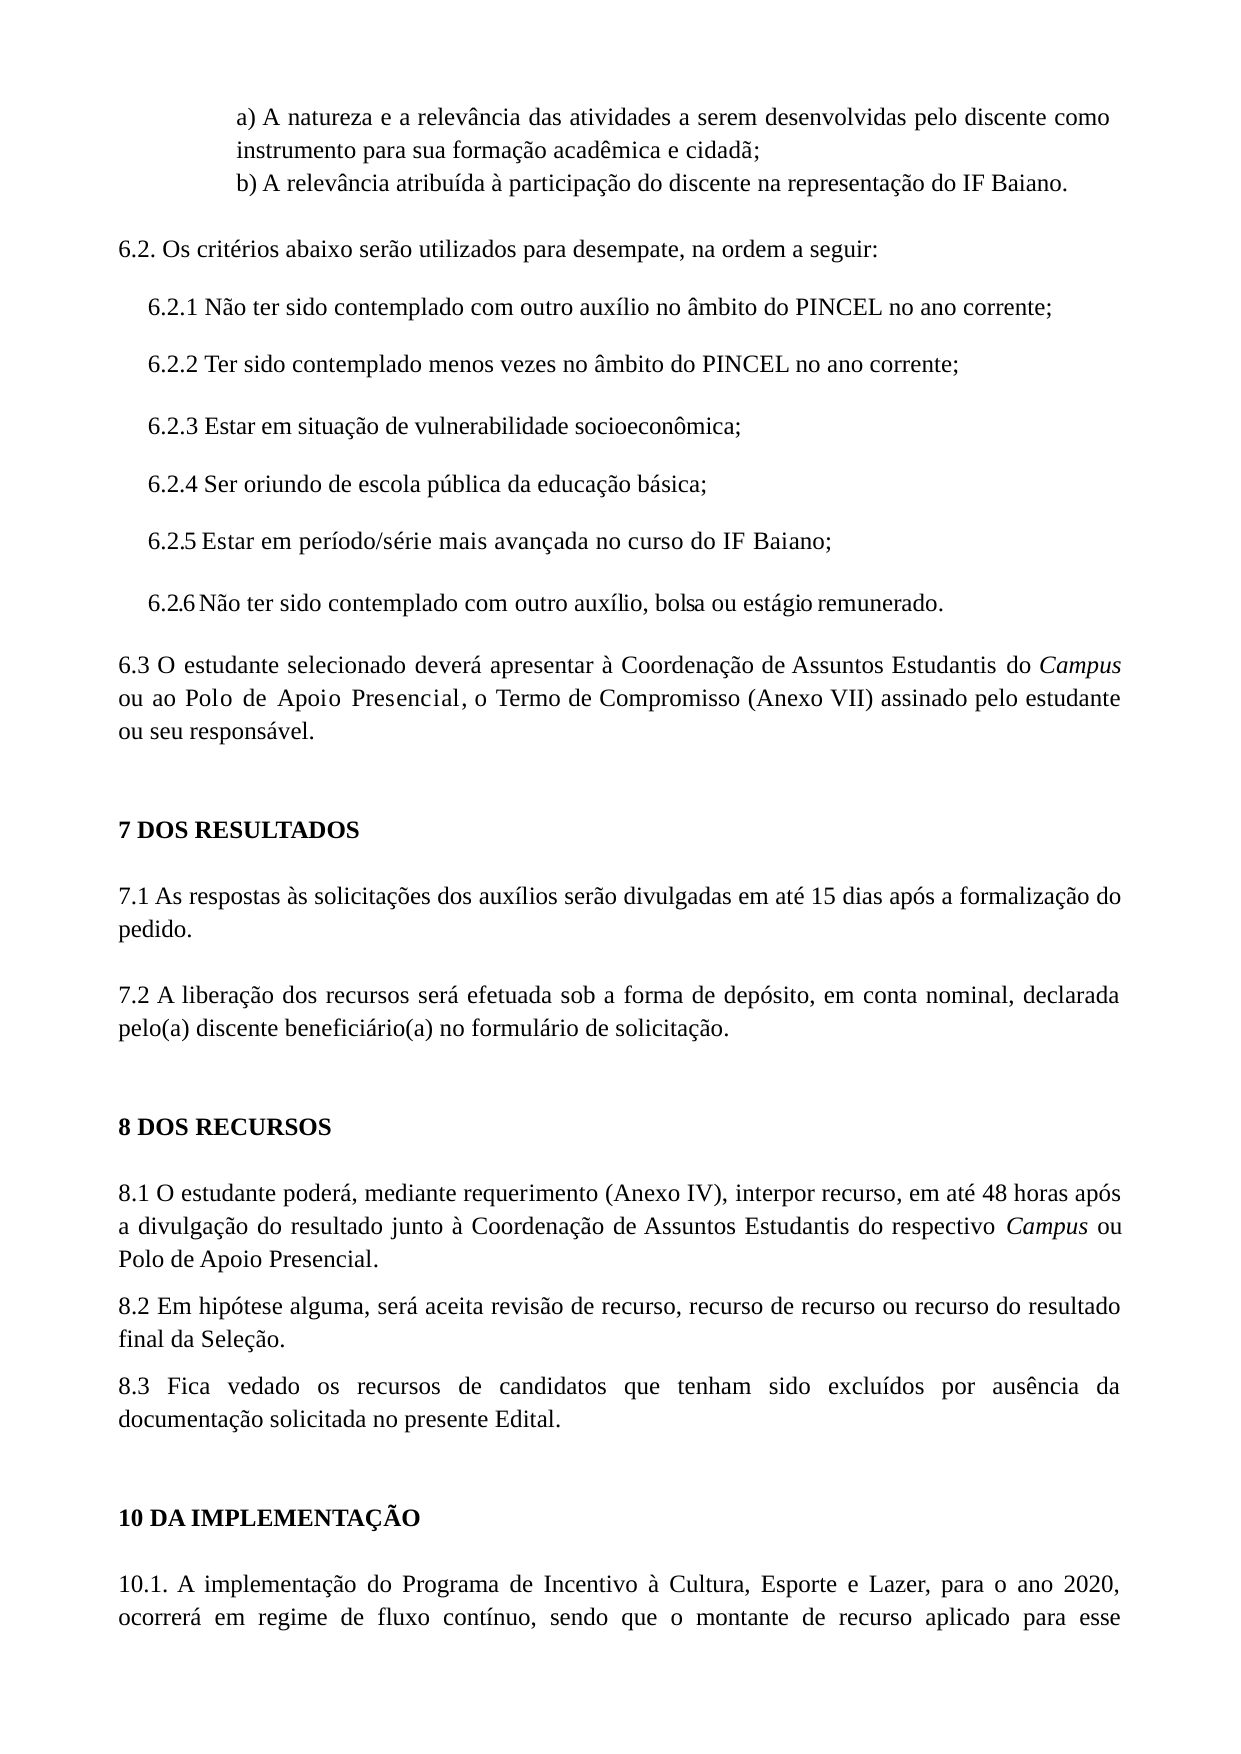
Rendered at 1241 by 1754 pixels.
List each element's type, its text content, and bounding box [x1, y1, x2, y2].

text 6.3 O estudante selecionado deverá apresentar à Coordenação de Assuntos Estudantis do Campus ou ao Polo de Apoio Presencial, o Termo de Compromisso (Anexo VII) assinado pelo estudante ou seu responsável. [118, 650, 1122, 744]
text 7 DOS RESULTADOS [118, 815, 1122, 844]
text 8.2 Em hipótese alguma, será aceita revisão de recurso, recurso de recurso ou recurso do resultado final da Seleção. [118, 1291, 1122, 1353]
text 8.1 O estudante poderá, mediante requerimento (Anexo IV), interpor recurso, em até 48 horas após a divulgação do resultado junto à Coordenação de Assuntos Estudantis do respectivo Campus ou Polo de Apoio Presencial. [118, 1178, 1122, 1273]
text 6.2.6 Não ter sido contemplado com outro auxílio, bolsa ou estágio remunerado. [148, 588, 1122, 617]
text 6.2.3 Estar em situação de vulnerabilidade socioeconômica; [148, 411, 1122, 440]
text 10 DA IMPLEMENTAÇÃO [118, 1503, 1122, 1532]
text 6.2.4 Ser oriundo de escola pública da educação básica; [148, 469, 1122, 497]
text 6.2.1 Não ter sido contemplado com outro auxílio no âmbito do PINCEL no ano corrente; [148, 292, 1122, 321]
text 7.2 A liberação dos recursos será efetuada sob a forma de depósito, em conta nominal, declarada pelo(a) discente beneficiário(a) no formulário de solicitação. [118, 980, 1122, 1042]
text 8 DOS RECURSOS [118, 1112, 1122, 1141]
text 6.2. Os critérios abaixo serão utilizados para desempate, na ordem a seguir: [118, 234, 1122, 263]
text 10.1. A implementação do Programa de Incentivo à Cultura, Esporte e Lazer, para o ano 2020, ocorrerá em regime de fluxo contínuo, sendo que o montante de recurso aplicado para esse [118, 1569, 1122, 1631]
text 6.2.5 Estar em período/série mais avançada no curso do IF Baiano; [148, 526, 1122, 555]
text 6.2.2 Ter sido contemplado menos vezes no âmbito do PINCEL no ano corrente; [148, 349, 1122, 378]
text a) A natureza e a relevância das atividades a serem desenvolvidas pelo discente como instrumento para sua formação acadêmica e cidadã; [236, 102, 1110, 164]
text 8.3 Fica vedado os recursos de candidatos que tenham sido excluídos por ausência da documentação solicitada no presente Edital. [118, 1371, 1122, 1432]
text 7.1 As respostas às solicitações dos auxílios serão divulgadas em até 15 dias após a formalização do pedido. [118, 881, 1122, 943]
text b) A relevância atribuída à participação do discente na representação do IF Baiano. [236, 168, 1116, 197]
